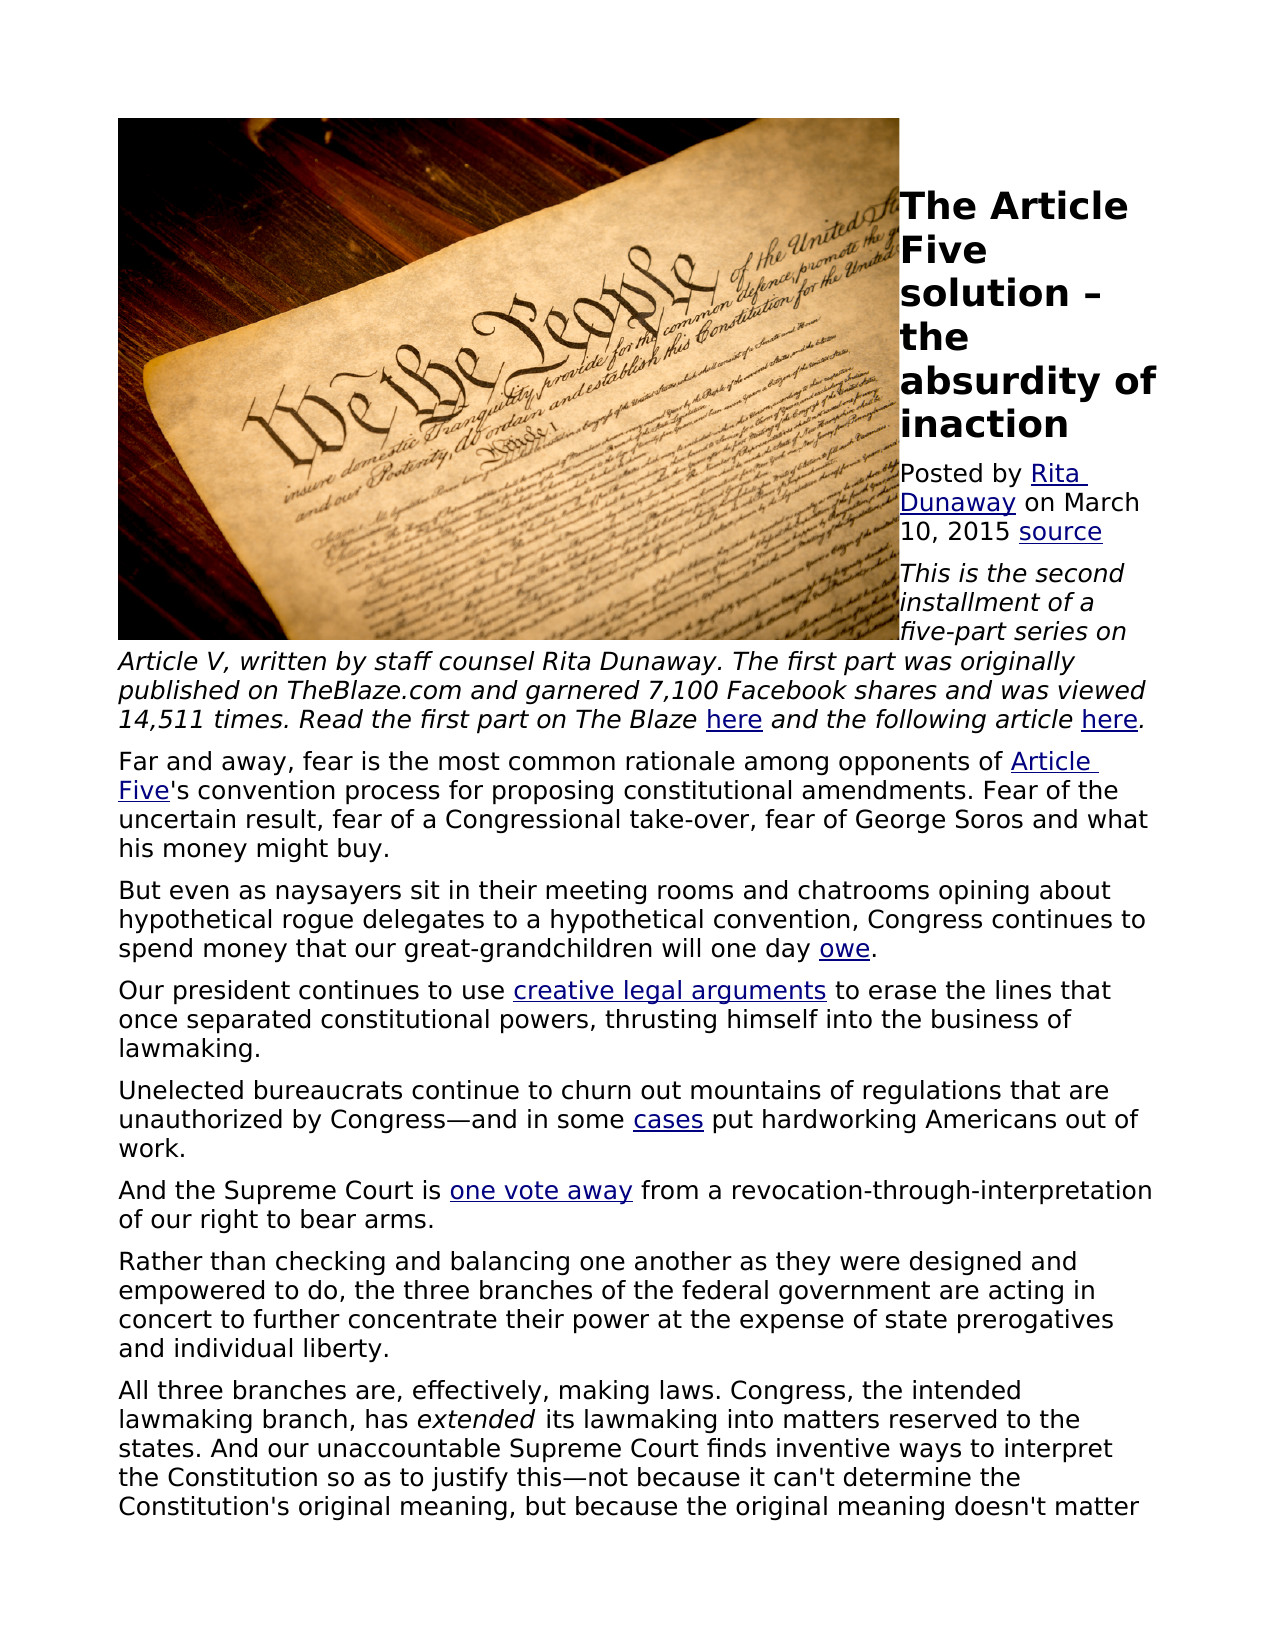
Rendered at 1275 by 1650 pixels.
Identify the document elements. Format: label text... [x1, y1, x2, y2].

text Our president continues to use creative legal arguments to erase the lines that once separated constitutional powers, thrusting himself into the business of lawmaking. [118, 976, 1157, 1063]
text Unelected bureaucrats continue to churn out mountains of regulations that are unauthorized by Congress—and in some cases put hardworking Americans out of work. [118, 1076, 1157, 1163]
text But even as naysayers sit in their meeting rooms and chatrooms opining about hypothetical rogue delegates to a hypothetical convention, Congress continues to spend money that our great-grandchildren will one day owe. [118, 876, 1157, 963]
picture [118, 118, 900, 640]
text All three branches are, effectively, making laws. Congress, the intended lawmaking branch, has extended its lawmaking into matters reserved to the states. And our unaccountable Supreme Court finds inventive ways to interpret the Constitution so as to justify this—not because it can't determine the Constitution's original meaning, but because the original meaning doesn't matter [118, 1376, 1157, 1522]
text Far and away, fear is the most common rationale among opponents of Article Five's convention process for proposing constitutional amendments. Fear of the uncertain result, fear of a Congressional take-over, fear of George Soros and what his money might buy. [118, 747, 1157, 863]
text This is the second installment of a five-part series on Article V, written by staff counsel Rita Dunaway. The first part was originally published on TheBlaze.com and garnered 7,100 Facebook shares and was viewed 14,511 times. Read the first part on The Blaze here and the following article here. [118, 559, 1157, 734]
text Posted by Rita Dunaway on March 10, 2015 source [900, 459, 1157, 547]
subtitle The Article Five solution – the absurdity of inaction [900, 185, 1157, 447]
text Rather than checking and balancing one another as they were designed and empowered to do, the three branches of the federal government are acting in concert to further concentrate their power at the expense of state prerogatives and individual liberty. [118, 1247, 1157, 1363]
text And the Supreme Court is one vote away from a revocation-through-interpretation of our right to bear arms. [118, 1176, 1157, 1234]
